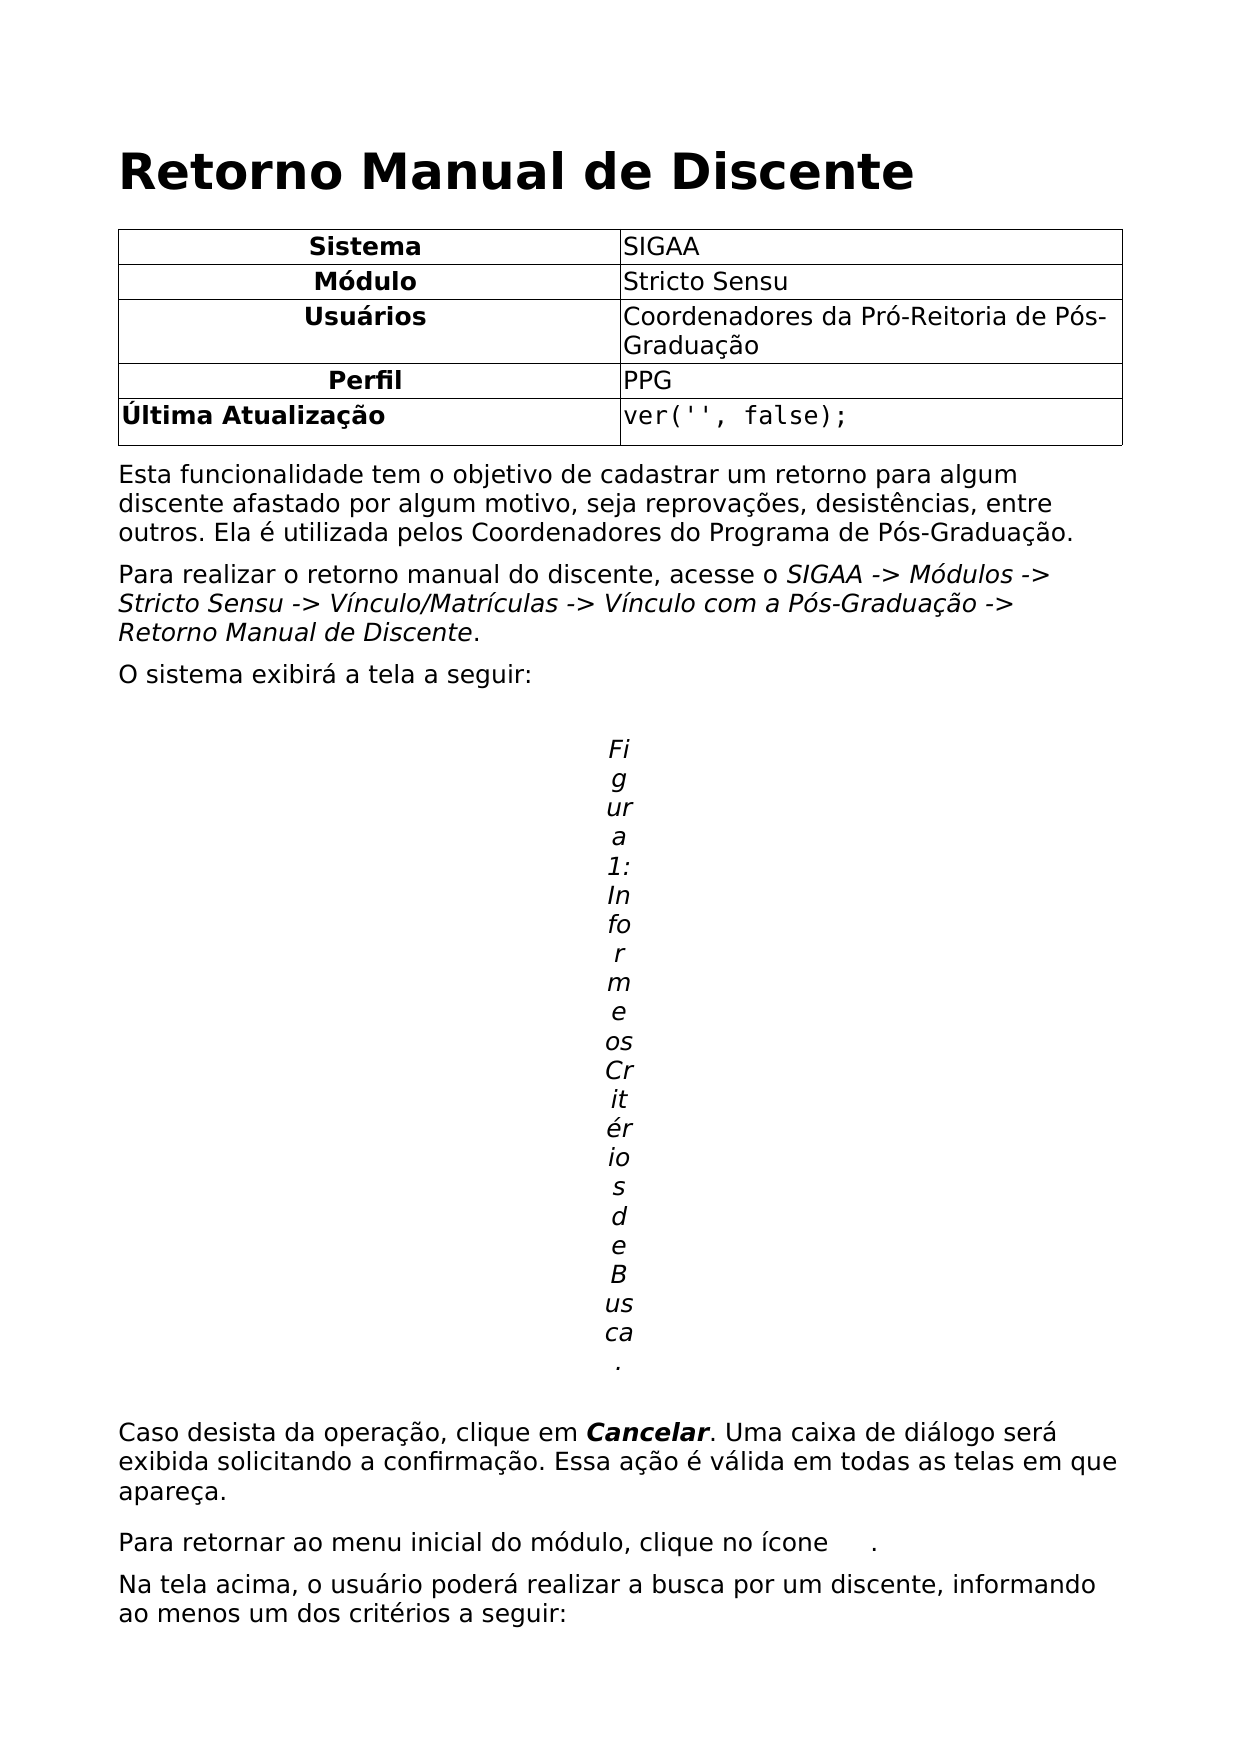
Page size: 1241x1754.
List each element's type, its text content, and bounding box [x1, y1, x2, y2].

text Para realizar o retorno manual do discente, acesse o SIGAA -> Módulos -> Stricto Sensu -> Vínculo/Matrículas -> Vínculo com a Pós-Graduação -> Retorno Manual de Discente. [118, 560, 1122, 647]
text Na tela acima, o usuário poderá realizar a busca por um discente, informando ao menos um dos critérios a seguir: [118, 1570, 1122, 1629]
table_cell Módulo [119, 265, 620, 299]
text Figura 1: Informe os Critérios de Busca. [603, 714, 637, 1377]
text Esta funcionalidade tem o objetivo de cadastrar um retorno para algum discente afastado por algum motivo, seja reprovações, desistências, entre outros. Ela é utilizada pelos Coordenadores do Programa de Pós-Graduação. [118, 460, 1122, 547]
table_cell Perfil [119, 364, 620, 398]
subtitle Retorno Manual de Discente [118, 143, 1122, 201]
table_cell ver('', false); [621, 399, 1122, 445]
table_cell PPG [621, 364, 1122, 398]
text Para retornar ao menu inicial do módulo, clique no ícone . [118, 1518, 1122, 1558]
text Caso desista da operação, clique em Cancelar. Uma caixa de diálogo será exibida solicitando a confirmação. Essa ação é válida em todas as telas em que apareça. [118, 1418, 1122, 1506]
table_cell Coordenadores da Pró-Reitoria de Pós-Graduação [621, 300, 1122, 363]
text O sistema exibirá a tela a seguir: [118, 660, 1122, 689]
table_header SIGAA [621, 230, 1122, 264]
table_header Sistema [119, 230, 620, 264]
table_cell Stricto Sensu [621, 265, 1122, 299]
table_cell Usuários [119, 300, 620, 363]
table_cell Última Atualização [119, 399, 620, 445]
